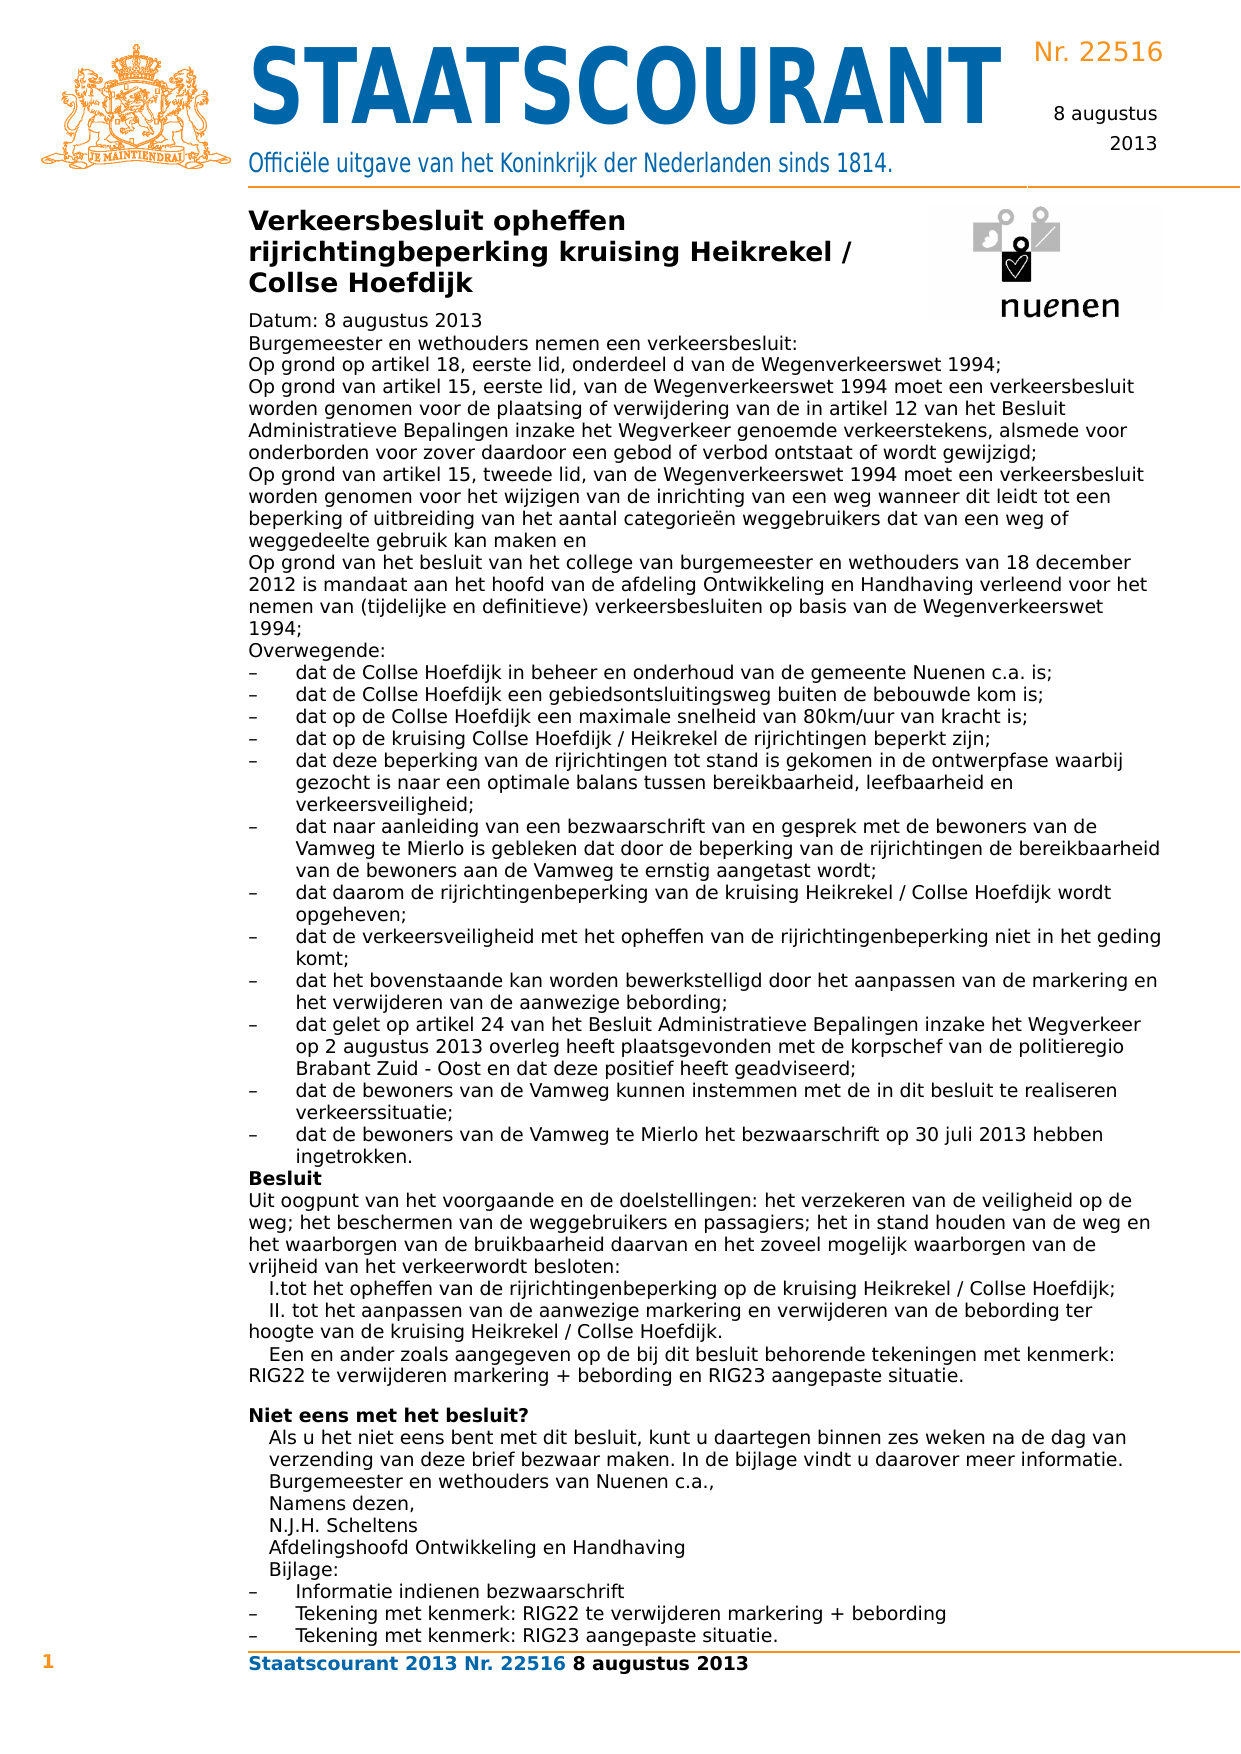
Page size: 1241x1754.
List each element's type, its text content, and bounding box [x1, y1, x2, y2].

list dat de bewoners van de Vamweg te Mierlo het bezwaarschrift op 30 juli 2013 hebben ingetrokken. [248, 1124, 1163, 1168]
text Besluit [248, 1168, 1163, 1189]
text Bijlage: [248, 1559, 1163, 1581]
text Overwegende: [248, 640, 1163, 662]
text Op grond van artikel 15, tweede lid, van de Wegenverkeerswet 1994 moet een verkeersbesluit worden genomen voor het wijzigen van de inrichting van een weg wanneer dit leidt tot een beperking of uitbreiding van het aantal categorieën weggebruikers dat van een weg of weggedeelte gebruik kan maken en [248, 464, 1163, 552]
text Burgemeester en wethouders van Nuenen c.a., [248, 1471, 1163, 1493]
list Tekening met kenmerk: RIG23 aangepaste situatie. [248, 1625, 1163, 1647]
text Afdelingshoofd Ontwikkeling en Handhaving [248, 1537, 1163, 1559]
list dat de bewoners van de Vamweg kunnen instemmen met de in dit besluit te realiseren verkeerssituatie; [248, 1080, 1163, 1124]
list dat deze beperking van de rijrichtingen tot stand is gekomen in de ontwerpfase waarbij gezocht is naar een optimale balans tussen bereikbaarheid, leefbaarheid en verkeersveiligheid; [248, 750, 1163, 816]
picture [41, 44, 231, 169]
text Uit oogpunt van het voorgaande en de doelstellingen: het verzekeren van de veiligheid op de weg; het beschermen van de weggebruikers en passagiers; het in stand houden van de weg en het waarborgen van de bruikbaarheid daarvan en het zoveel mogelijk waarborgen van de vrijheid van het verkeerwordt besloten: [248, 1189, 1163, 1277]
text Op grond van artikel 15, eerste lid, van de Wegenverkeerswet 1994 moet een verkeersbesluit worden genomen voor de plaatsing of verwijdering van de in artikel 12 van het Besluit Administratieve Bepalingen inzake het Wegverkeer genoemde verkeerstekens, alsmede voor onderborden voor zover daardoor een gebod of verbod ontstaat of wordt gewijzigd; [248, 376, 1163, 464]
list Tekening met kenmerk: RIG22 te verwijderen markering + bebording [248, 1603, 1163, 1625]
text Op grond van het besluit van het college van burgemeester en wethouders van 18 december 2012 is mandaat aan het hoofd van de afdeling Ontwikkeling en Handhaving verleend voor het nemen van (tijdelijke en definitieve) verkeersbesluiten op basis van de Wegenverkeerswet 1994; [248, 552, 1163, 640]
list dat op de kruising Collse Hoefdijk / Heikrekel de rijrichtingen beperkt zijn; [248, 728, 1163, 750]
list dat daarom de rijrichtingenbeperking van de kruising Heikrekel / Collse Hoefdijk wordt opgeheven; [248, 882, 1163, 926]
subtitle Verkeersbesluit opheffen rijrichtingbeperking kruising Heikrekel / Collse Hoefdijk [248, 206, 927, 299]
list dat naar aanleiding van een bezwaarschrift van en gesprek met de bewoners van de Vamweg te Mierlo is gebleken dat door de beperking van de rijrichtingen de bereikbaarheid van de bewoners aan de Vamweg te ernstig aangetast wordt; [248, 816, 1163, 882]
text verzending van deze brief bezwaar maken. In de bijlage vindt u daarover meer informatie. [248, 1449, 1163, 1471]
text Als u het niet eens bent met dit besluit, kunt u daartegen binnen zes weken na de dag van [248, 1427, 1163, 1449]
text Datum: 8 augustus 2013 [248, 310, 1163, 332]
picture [927, 205, 1164, 318]
list dat het bovenstaande kan worden bewerkstelligd door het aanpassen van de markering en het verwijderen van de aanwezige bebording; [248, 970, 1163, 1014]
text Een en ander zoals aangegeven op de bij dit besluit behorende tekeningen met kenmerk: RIG22 te verwijderen markering + bebording en RIG23 aangepaste situatie. [248, 1343, 1163, 1387]
list dat de Collse Hoefdijk een gebiedsontsluitingsweg buiten de bebouwde kom is; [248, 684, 1163, 706]
text II. tot het aanpassen van de aanwezige markering en verwijderen van de bebording ter hoogte van de kruising Heikrekel / Collse Hoefdijk. [248, 1299, 1163, 1343]
text Op grond op artikel 18, eerste lid, onderdeel d van de Wegenverkeerswet 1994; [248, 354, 1163, 376]
list dat de Collse Hoefdijk in beheer en onderhoud van de gemeente Nuenen c.a. is; [248, 662, 1163, 684]
text I.tot het opheffen van de rijrichtingenbeperking op de kruising Heikrekel / Collse Hoefdijk; [248, 1277, 1163, 1299]
subtitle Niet eens met het besluit? [248, 1405, 1163, 1427]
text Burgemeester en wethouders nemen een verkeersbesluit: [248, 332, 1163, 354]
text N.J.H. Scheltens [248, 1515, 1163, 1537]
list dat op de Collse Hoefdijk een maximale snelheid van 80km/uur van kracht is; [248, 706, 1163, 728]
list dat gelet op artikel 24 van het Besluit Administratieve Bepalingen inzake het Wegverkeer op 2 augustus 2013 overleg heeft plaatsgevonden met de korpschef van de politieregio Brabant Zuid - Oost en dat deze positief heeft geadviseerd; [248, 1014, 1163, 1080]
text Namens dezen, [248, 1493, 1163, 1515]
list dat de verkeersveiligheid met het opheffen van de rijrichtingenbeperking niet in het geding komt; [248, 926, 1163, 970]
list Informatie indienen bezwaarschrift [248, 1581, 1163, 1603]
